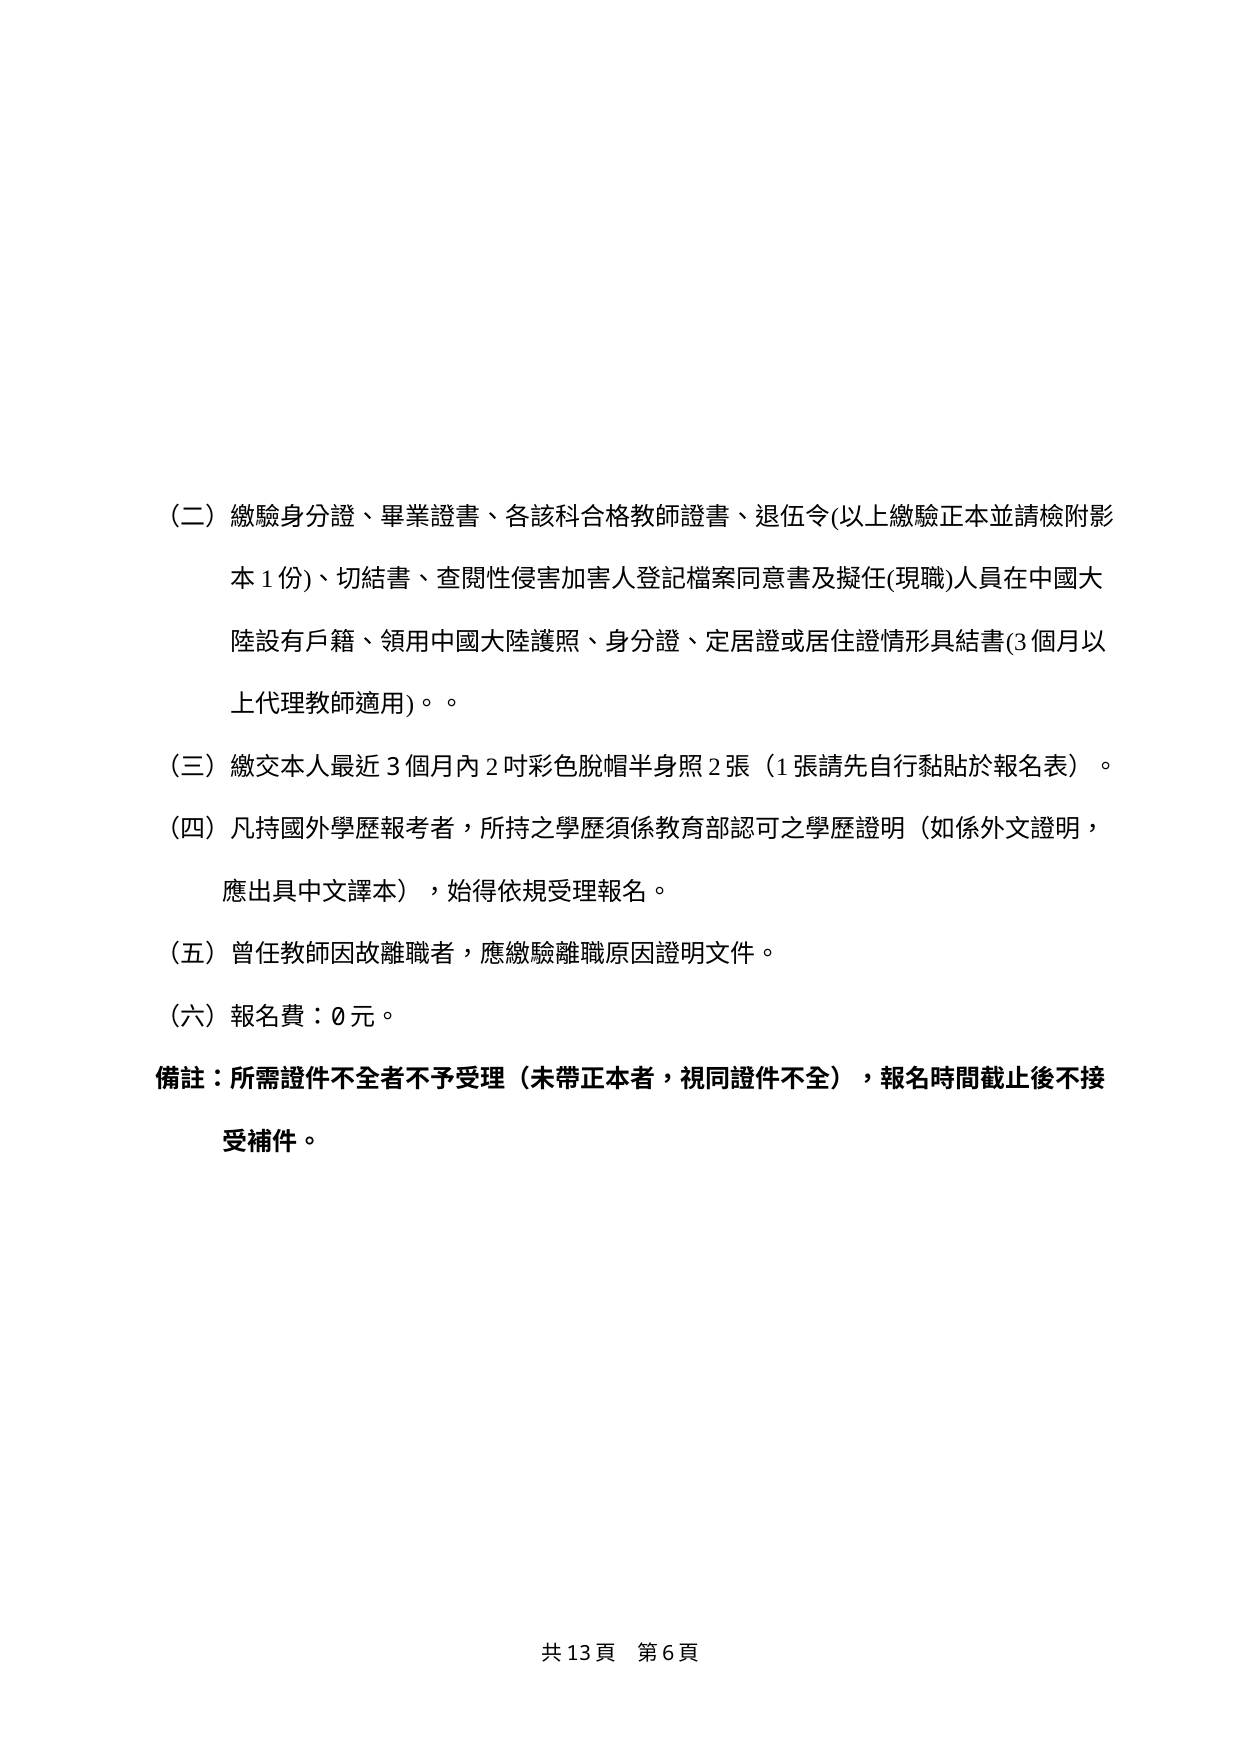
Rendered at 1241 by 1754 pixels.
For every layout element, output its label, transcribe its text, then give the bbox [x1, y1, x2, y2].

text （六）報名費：0元。 [156, 972, 1122, 1035]
text （二）繳驗身分證、畢業證書、各該科合格教師證書、退伍令(以上繳驗正本並請檢附影本1份)、切結書、查閱性侵害加害人登記檔案同意書及擬任(現職)人員在中國大陸設有戶籍、領用中國大陸護照、身分證、定居證或居住證情形具結書(3個月以上代理教師適用)。。 [156, 472, 1122, 722]
text （四）凡持國外學歷報考者，所持之學歷須係教育部認可之學歷證明（如係外文證明，應出具中文譯本），始得依規受理報名。 [156, 785, 1122, 910]
text （五）曾任教師因故離職者，應繳驗離職原因證明文件。 [156, 910, 1122, 972]
text （三）繳交本人最近3個月內2吋彩色脫帽半身照2張（1張請先自行黏貼於報名表）。 [156, 722, 1122, 785]
text 備註：所需證件不全者不予受理（未帶正本者，視同證件不全），報名時間截止後不接受補件。 [156, 1035, 1122, 1160]
